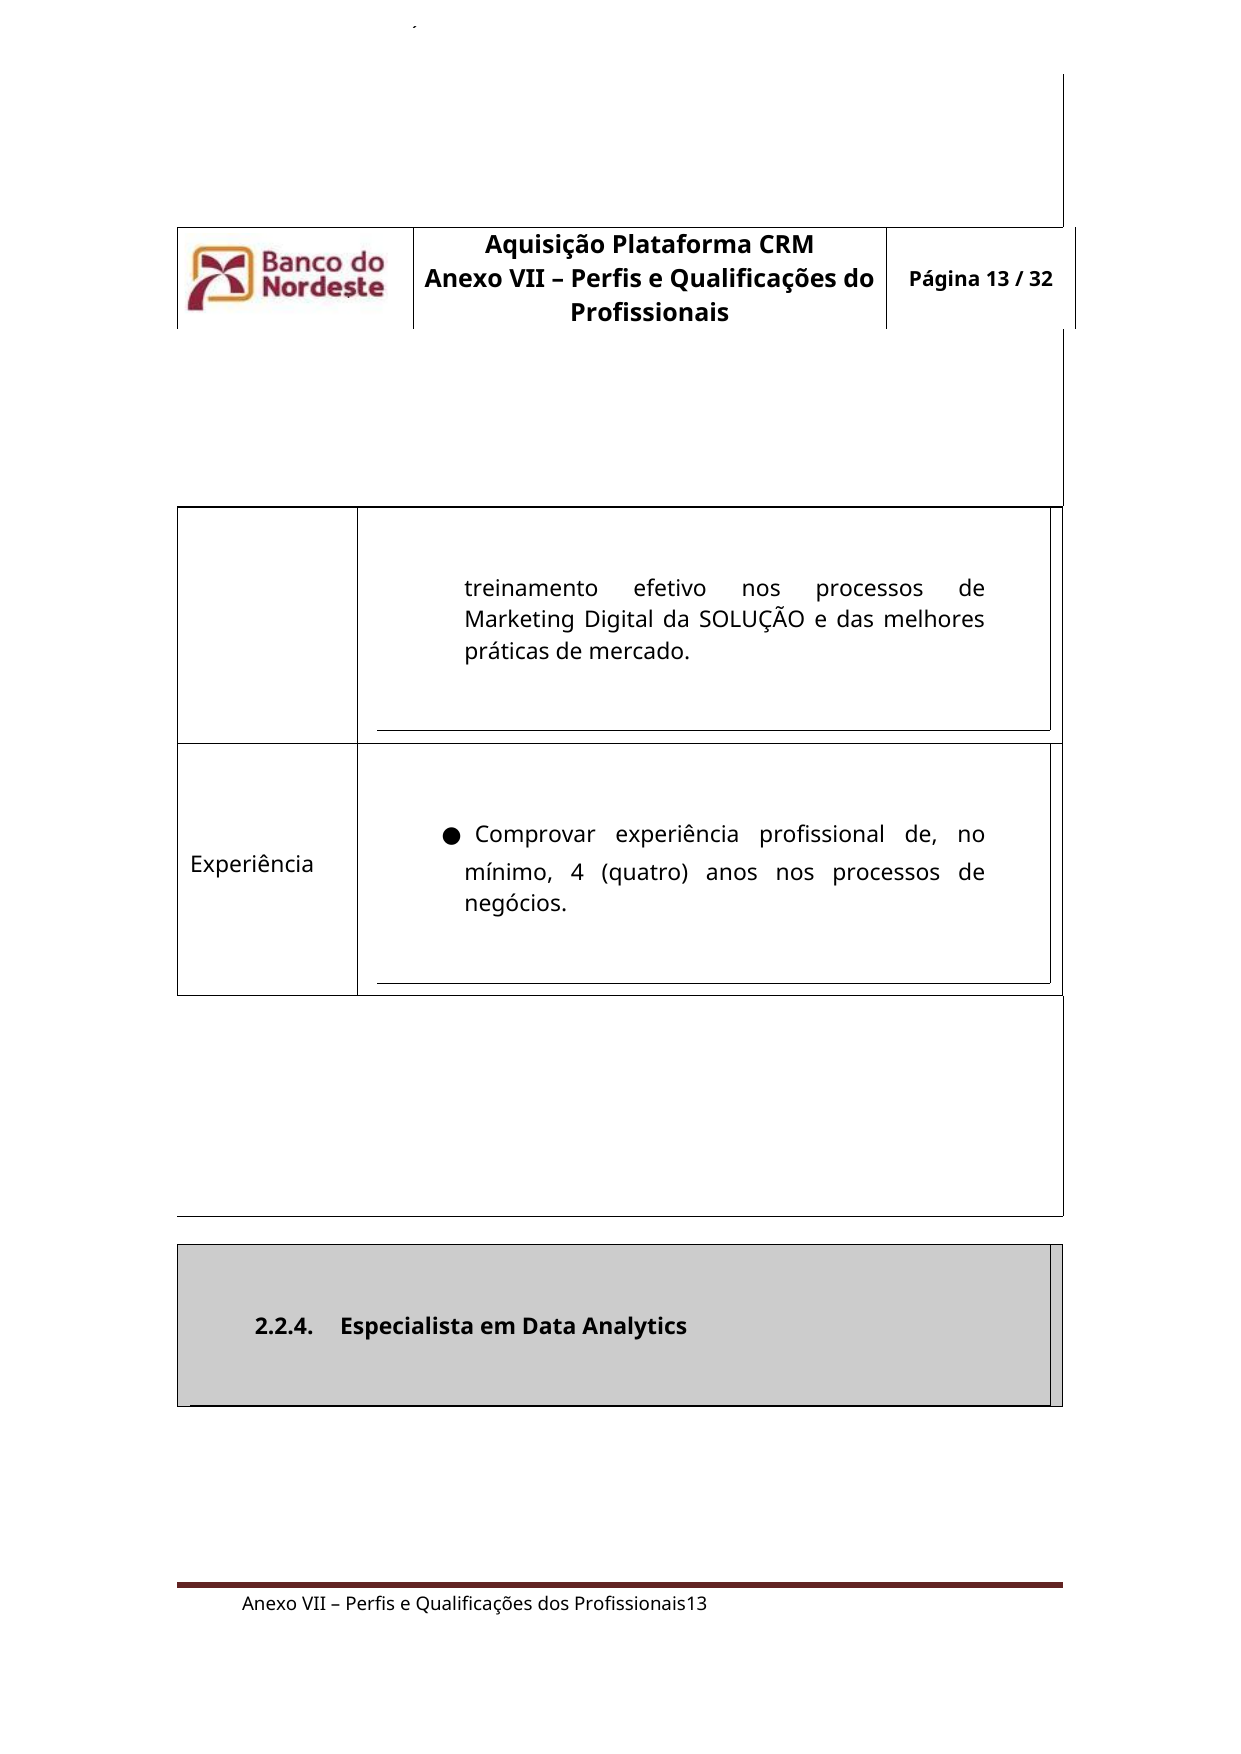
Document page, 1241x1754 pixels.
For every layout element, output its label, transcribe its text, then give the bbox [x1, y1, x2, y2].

table_cell treinamento efetivo nos processos de Marketing Digital da SOLUÇÃO e das melhores práticas de mercado. [358, 508, 1062, 743]
table_header [1051, 1245, 1062, 1406]
table_cell Comprovar experiência profissional de, no mínimo, 4 (quatro) anos nos processos de negócios. [358, 744, 1062, 995]
table_header Especialista em Data Analytics [178, 1245, 1050, 1406]
table_cell Experiência [178, 744, 357, 995]
table_cell [178, 508, 357, 743]
